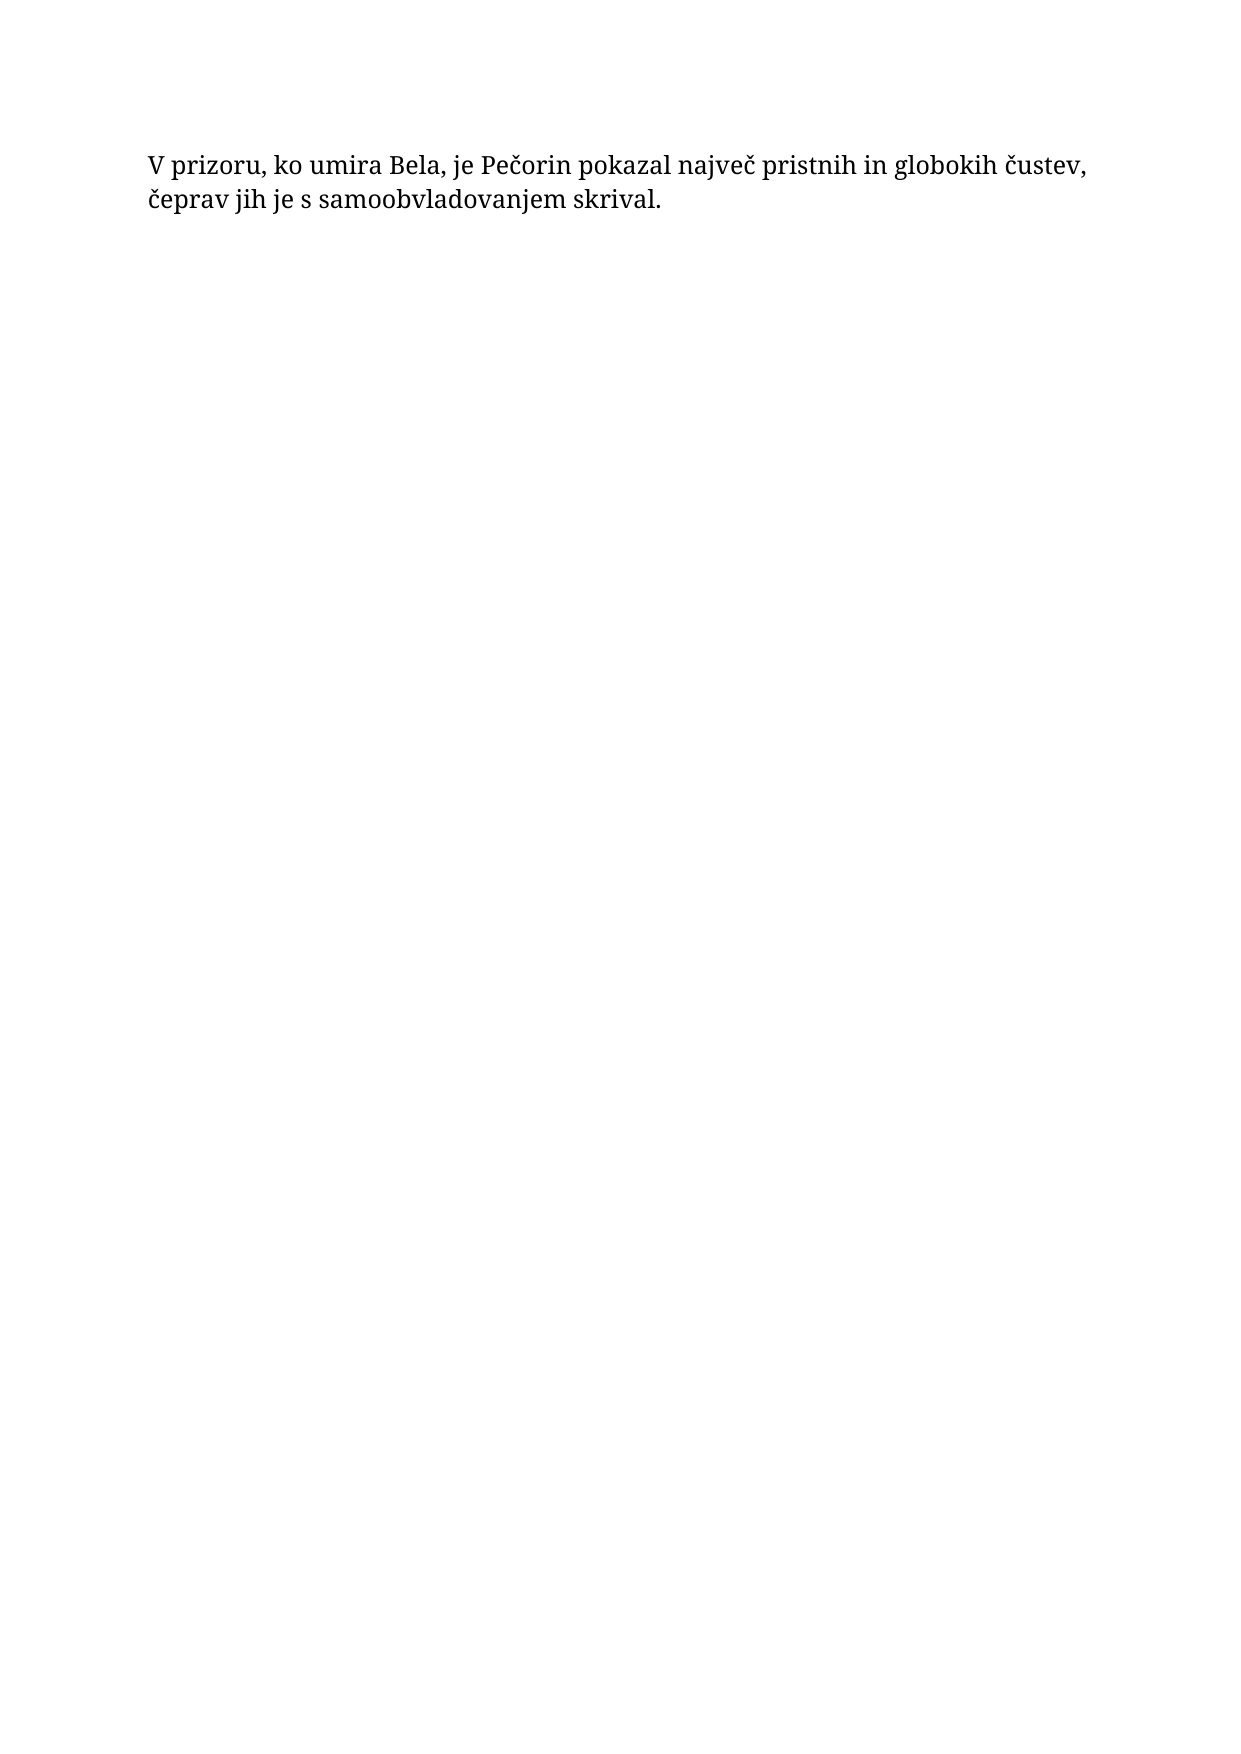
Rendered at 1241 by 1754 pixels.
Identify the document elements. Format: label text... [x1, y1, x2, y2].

text V prizoru, ko umira Bela, je Pečorin pokazal največ pristnih in globokih čustev, čeprav jih je s samoobvladovanjem skrival. [148, 148, 1093, 216]
